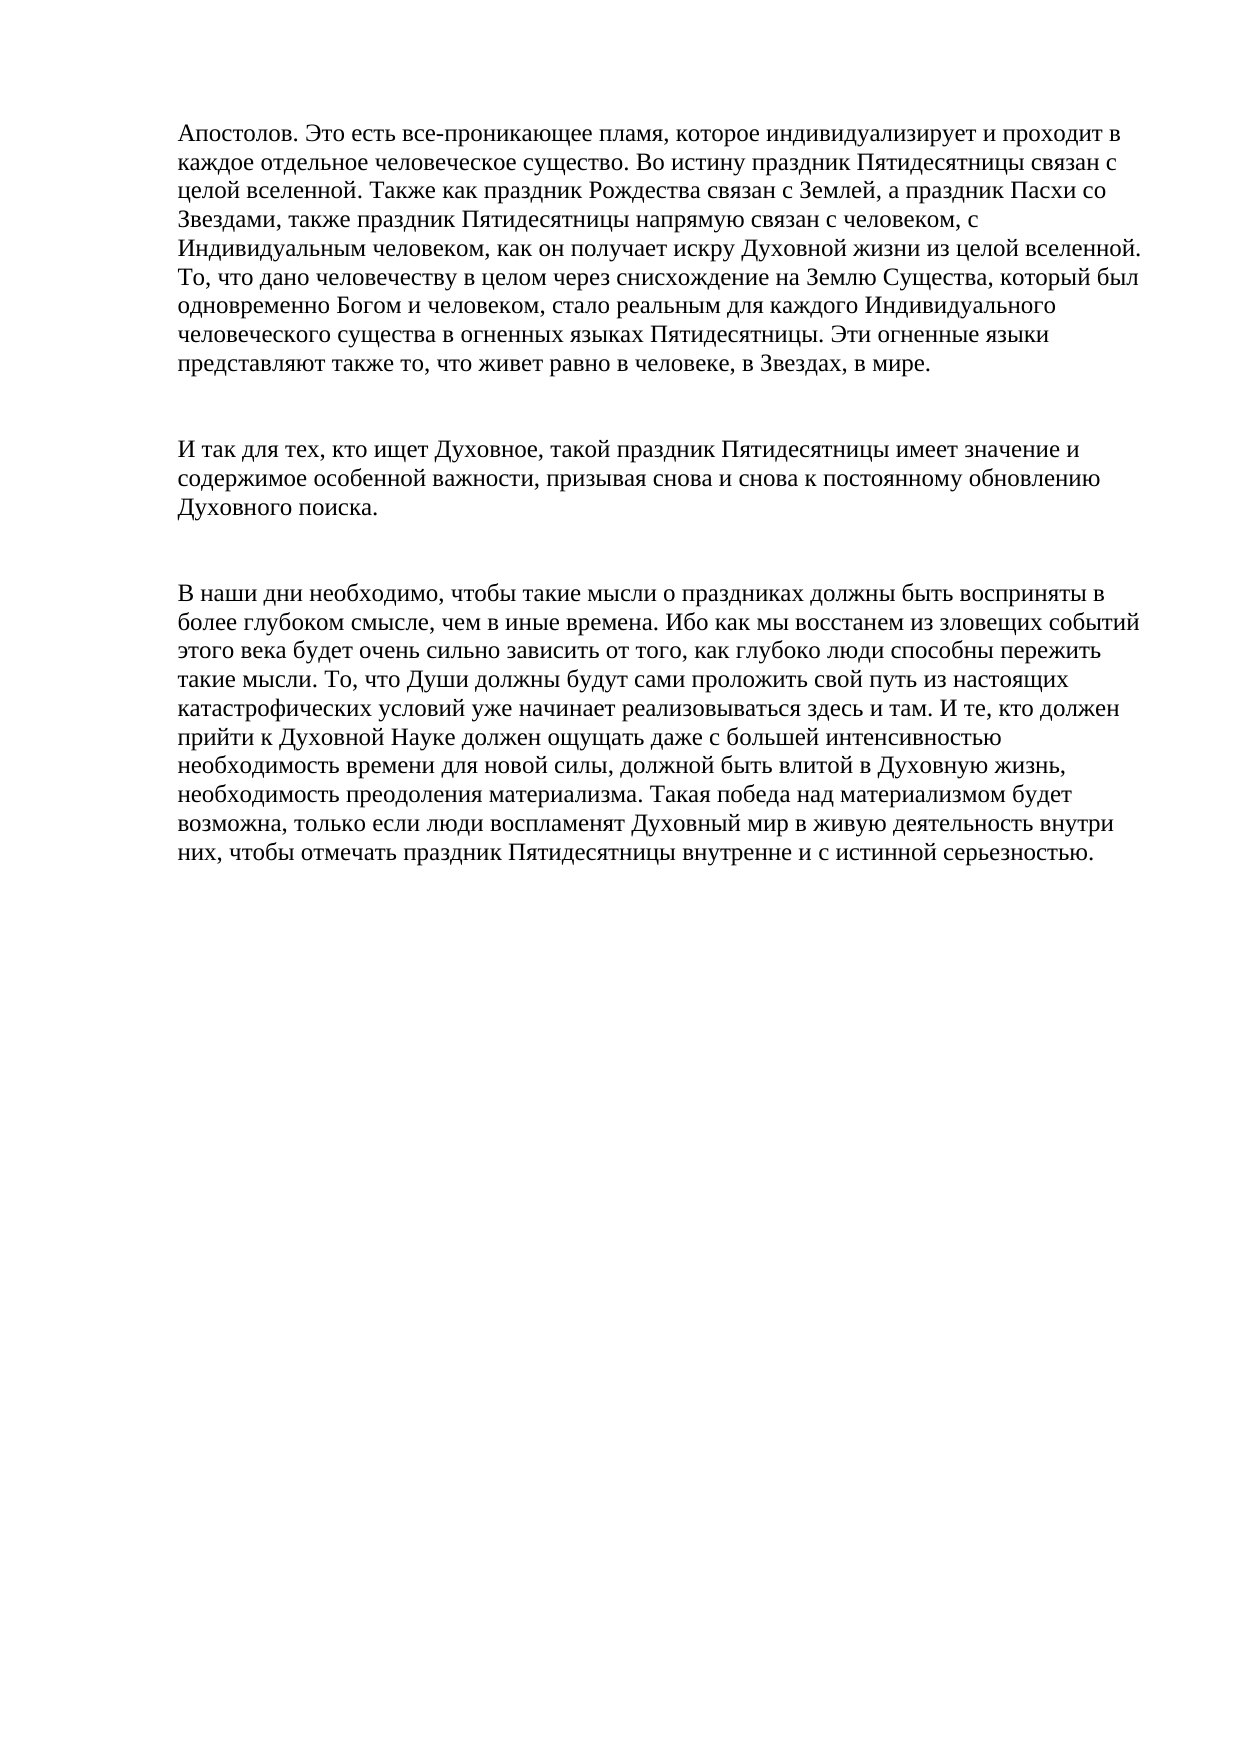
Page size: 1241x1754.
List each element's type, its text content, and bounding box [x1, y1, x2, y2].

text В наши дни необходимо, чтобы такие мысли о праздниках должны быть восприняты в более глубоком смысле, чем в иные времена. Ибо как мы восстанем из зловещих событий этого века будет очень сильно зависить от того, как глубоко люди способны пережить такие мысли. То, что Души должны будут сами проложить свой путь из настоящих катастрофических условий уже начинает реализовываться здесь и там. И те, кто должен прийти к Духовной Науке должен ощущать даже с большей интенсивностью необходимость времени для новой силы, должной быть влитой в Духовную жизнь, необходимость преодоления материализма. Такая победа над материализмом будет возможна, только если люди воспламенят Духовный мир в живую деятельность внутри них, чтобы отмечать праздник Пятидесятницы внутренне и с истинной серьезностью. [177, 578, 1152, 866]
text И так для тех, кто ищет Духовное, такой праздник Пятидесятницы имеет значение и содержимое особенной важности, призывая снова и снова к постоянному обновлению Духовного поиска. [177, 434, 1152, 521]
text Апостолов. Это есть все-проникающее пламя, которое индивидуализирует и проходит в каждое отдельное человеческое существо. Во истину праздник Пятидесятницы связан с целой вселенной. Также как праздник Рождества связан с Землей, а праздник Пасхи со Звездами, также праздник Пятидесятницы напрямую связан с человеком, с Индивидуальным человеком, как он получает искру Духовной жизни из целой вселенной. То, что дано человечеству в целом через снисхождение на Землю Существа, который был одновременно Богом и человеком, стало реальным для каждого Индивидуального человеческого существа в огненных языках Пятидесятницы. Эти огненные языки представляют также то, что живет равно в человеке, в Звездах, в мире. [177, 118, 1152, 377]
